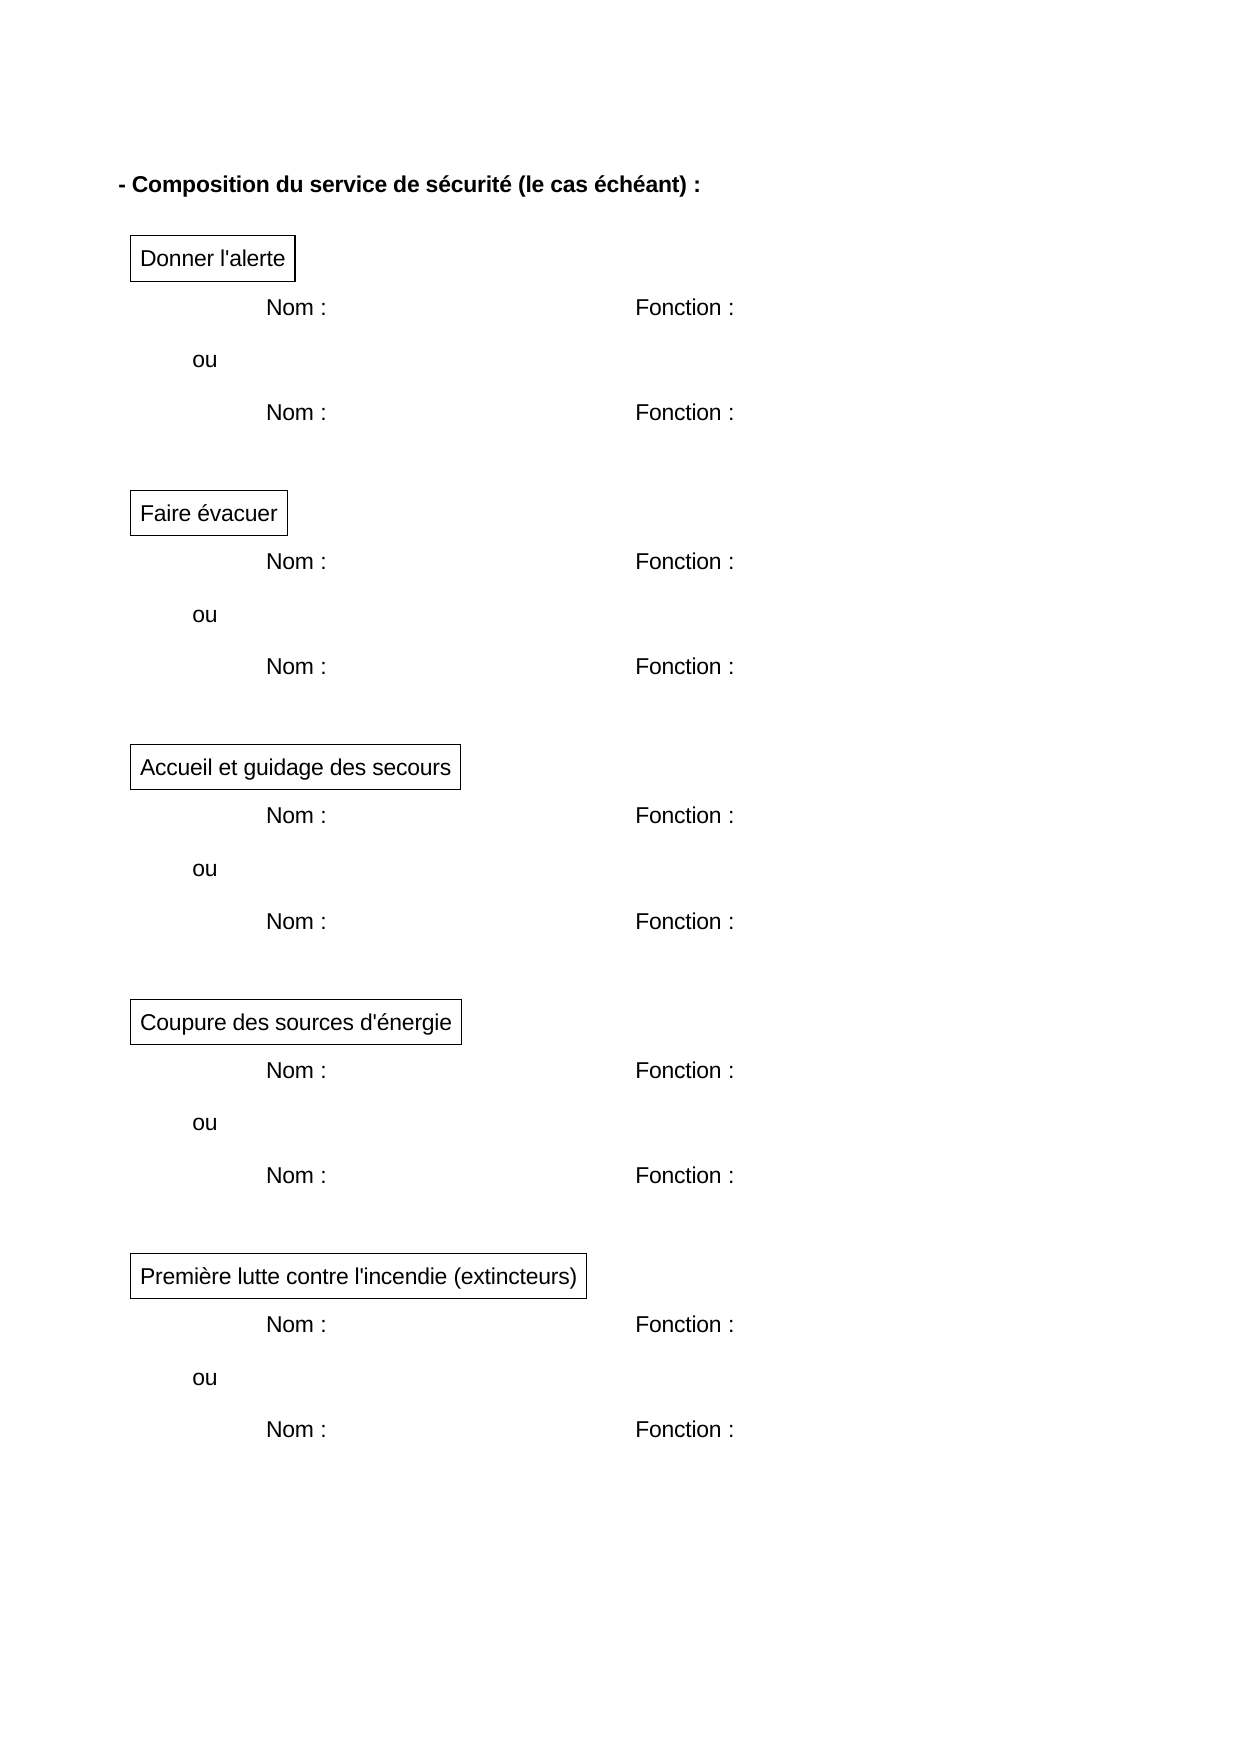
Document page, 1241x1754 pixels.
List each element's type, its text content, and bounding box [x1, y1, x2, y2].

text ou [118, 346, 1122, 372]
text Nom : Fonction : [118, 1416, 1122, 1443]
text Faire évacuer [140, 500, 278, 526]
text Donner l'alerte [140, 245, 286, 272]
text Nom : Fonction : [118, 1311, 1122, 1337]
text Nom : Fonction : [118, 653, 1122, 679]
text Nom : Fonction : [118, 1162, 1122, 1188]
text ou [118, 855, 1122, 881]
text ou [118, 1364, 1122, 1390]
text Accueil et guidage des secours [140, 754, 451, 780]
text - Composition du service de sécurité (le cas échéant) : [118, 171, 1122, 197]
text Nom : Fonction : [118, 399, 1122, 425]
text Nom : Fonction : [118, 1057, 1122, 1083]
text Nom : Fonction : [118, 548, 1122, 574]
text ou [118, 1109, 1122, 1136]
text Première lutte contre l'incendie (extincteurs) [140, 1263, 577, 1289]
text Nom : Fonction : [118, 908, 1122, 934]
text ou [118, 601, 1122, 627]
text Coupure des sources d'énergie [140, 1008, 452, 1035]
text Nom : Fonction : [118, 293, 1122, 320]
text Nom : Fonction : [118, 802, 1122, 828]
